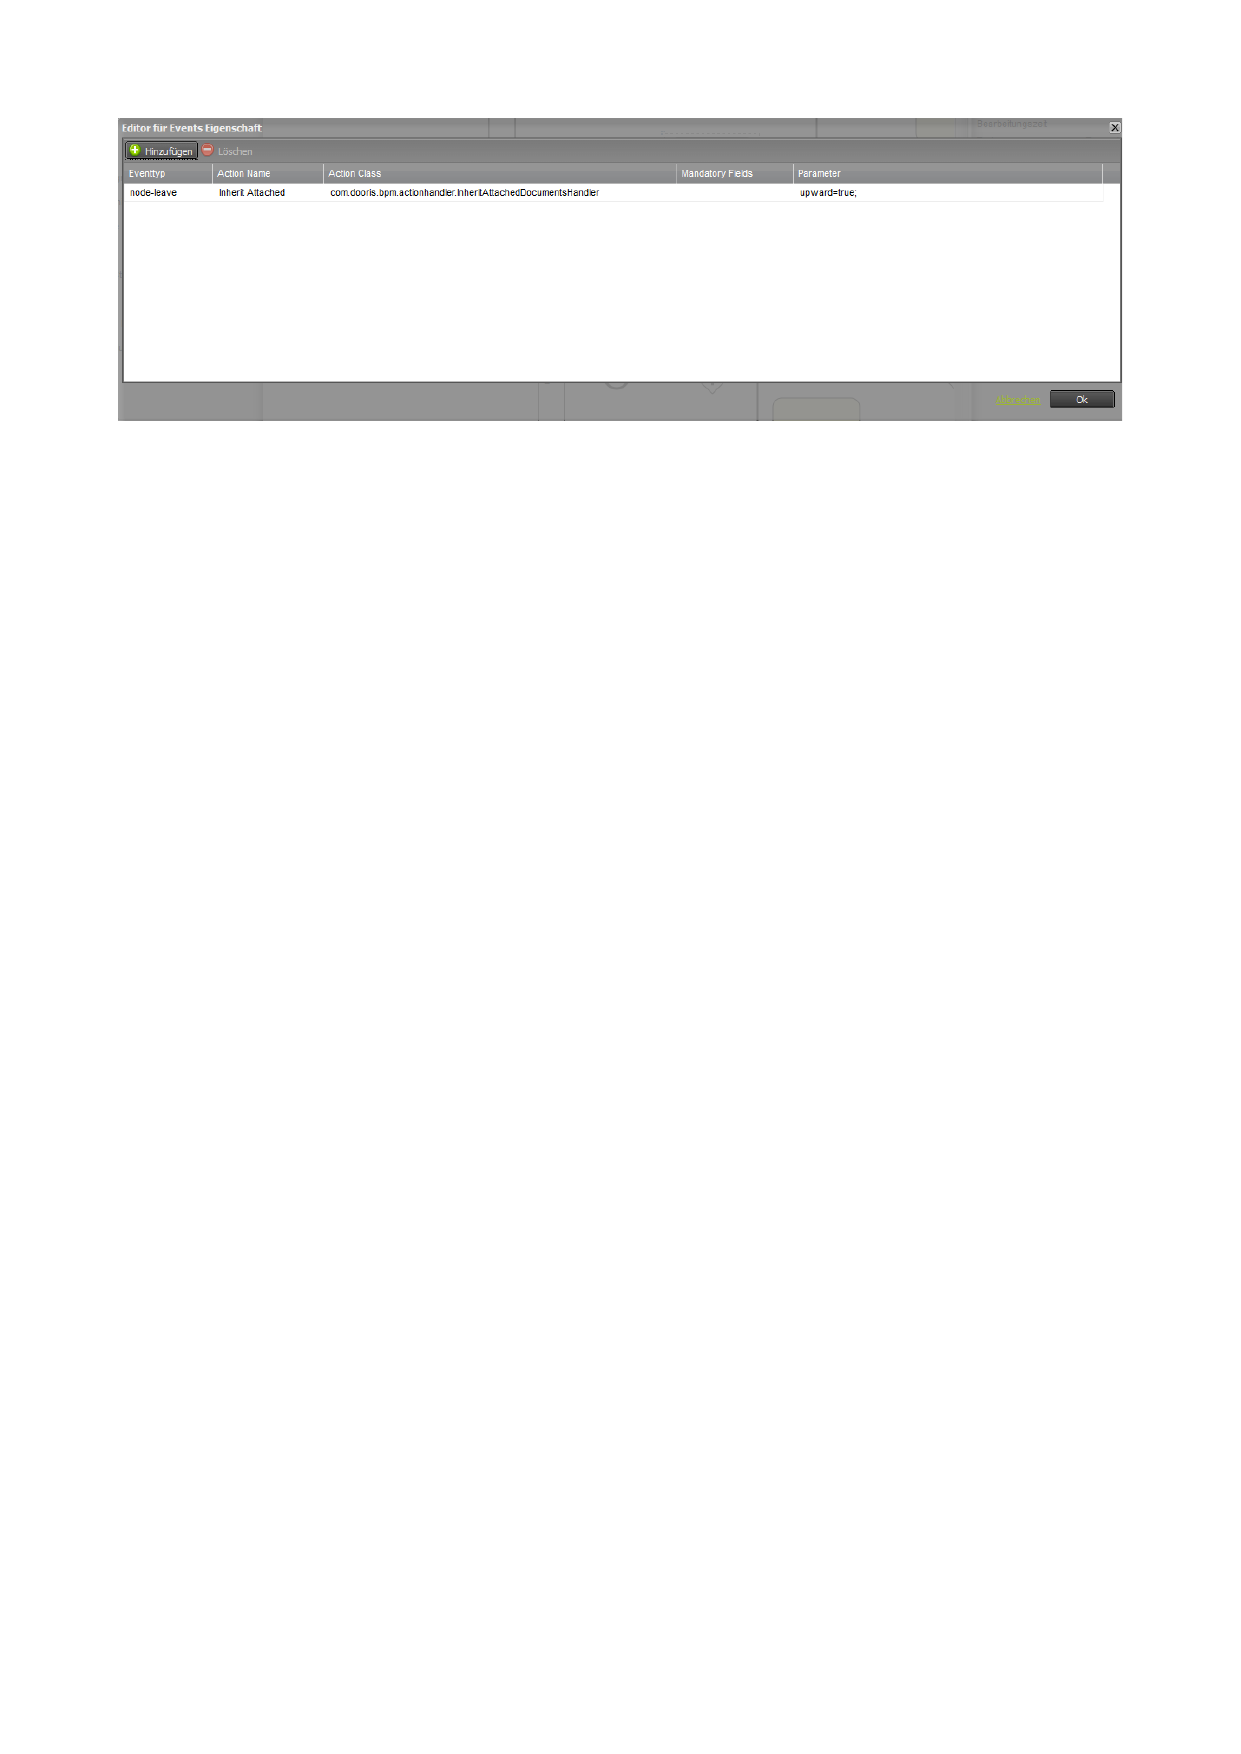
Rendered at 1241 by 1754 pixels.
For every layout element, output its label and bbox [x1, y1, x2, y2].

picture [118, 118, 1123, 421]
